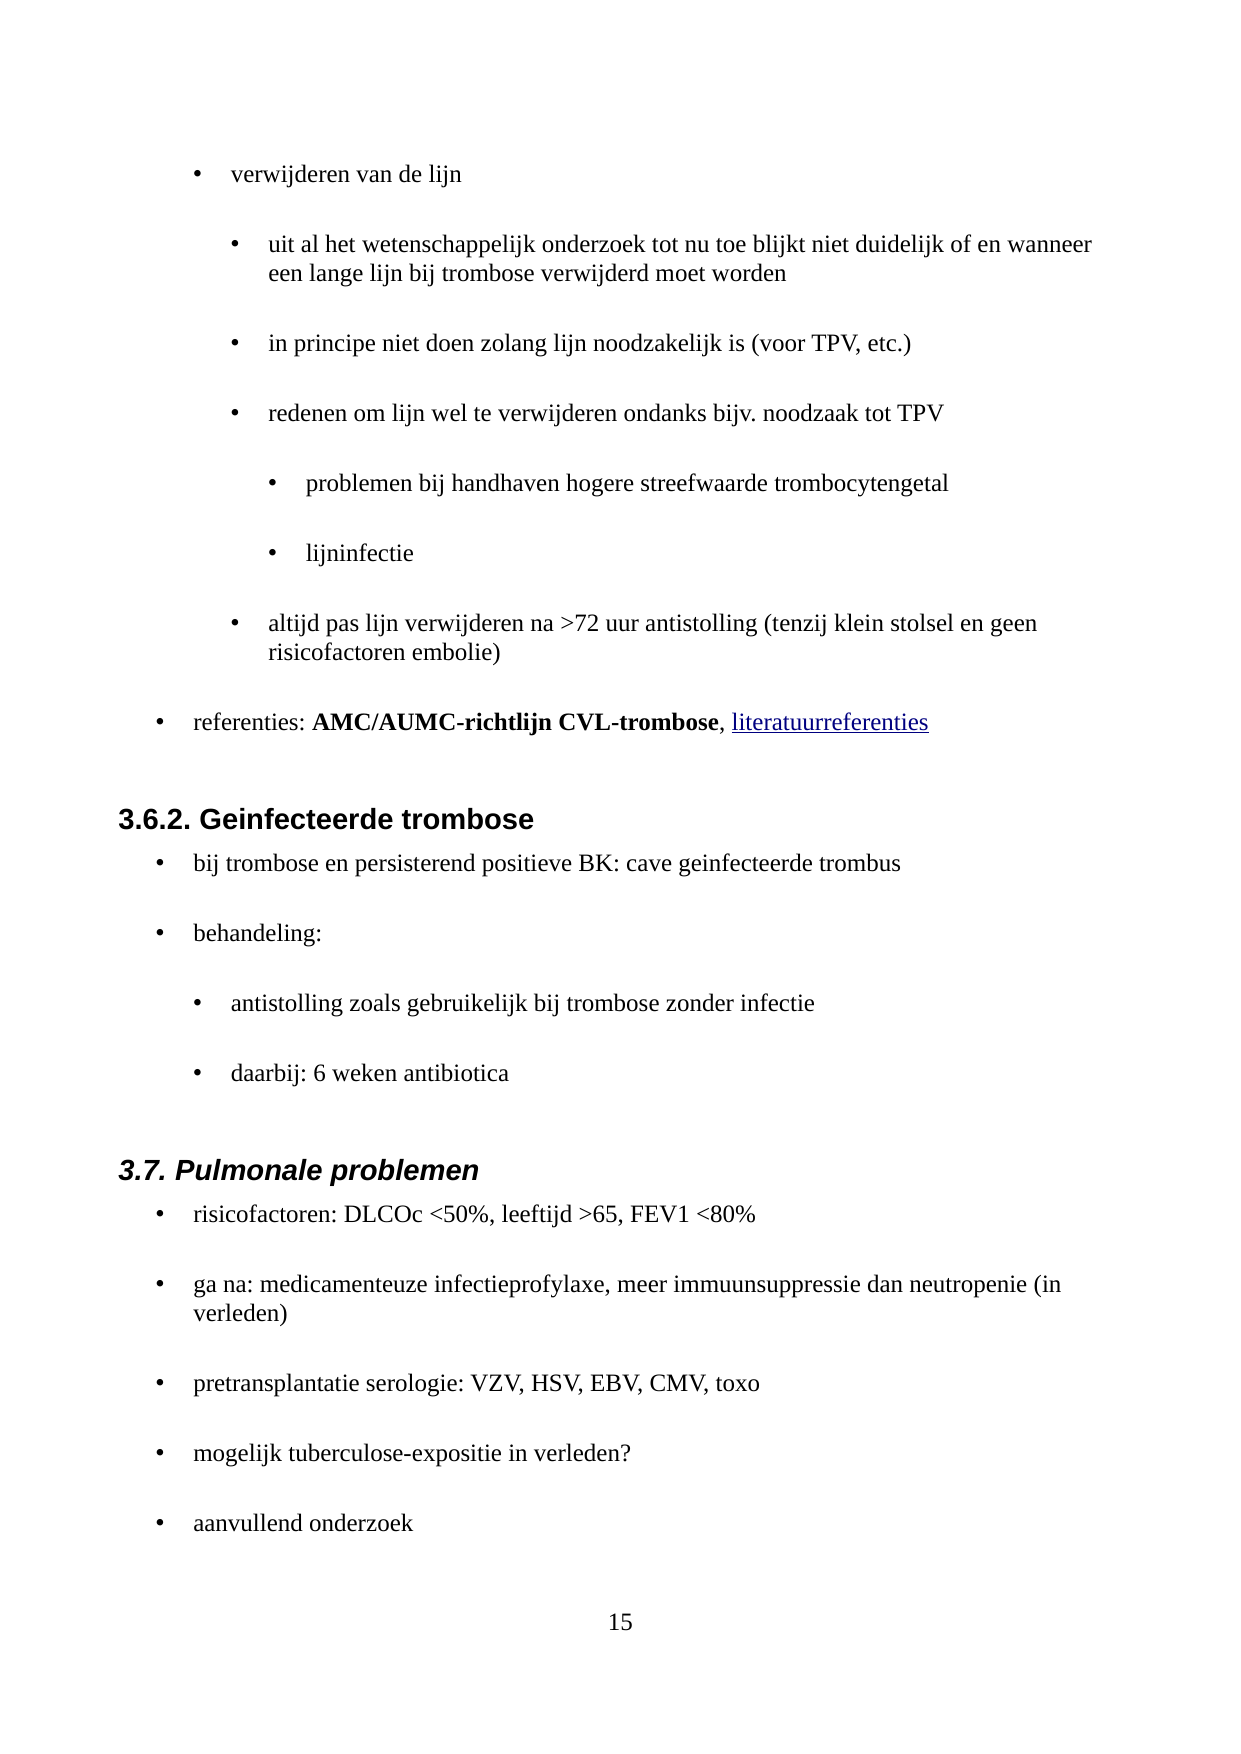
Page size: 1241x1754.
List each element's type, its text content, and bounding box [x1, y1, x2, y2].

list verwijderen van de lijn [193, 159, 1122, 217]
list risicofactoren: DLCOc <50%, leeftijd >65, FEV1 <80% [156, 1199, 1122, 1256]
list referenties: AMC/AUMC-richtlijn CVL-trombose, literatuurreferenties [156, 707, 1122, 764]
list daarbij: 6 weken antibiotica [193, 1058, 1122, 1115]
list ga na: medicamenteuze infectieprofylaxe, meer immuunsuppressie dan neutropenie (in verleden) [156, 1269, 1122, 1355]
list uit al het wetenschappelijk onderzoek tot nu toe blijkt niet duidelijk of en wanneer een lange lijn bij trombose verwijderd moet worden [231, 229, 1122, 316]
list antistolling zoals gebruikelijk bij trombose zonder infectie [193, 988, 1122, 1045]
list redenen om lijn wel te verwijderen ondanks bijv. noodzaak tot TPV [231, 398, 1122, 456]
list aanvullend onderzoek [156, 1508, 1122, 1565]
subtitle Pulmonale problemen [118, 1153, 1122, 1186]
list bij trombose en persisterend positieve BK: cave geinfecteerde trombus [156, 848, 1122, 905]
list [193, 118, 1122, 147]
list behandeling: [156, 918, 1122, 975]
list problemen bij handhaven hogere streefwaarde trombocytengetal [268, 468, 1122, 526]
subtitle Geinfecteerde trombose [118, 802, 1122, 835]
list in principe niet doen zolang lijn noodzakelijk is (voor TPV, etc.) [231, 328, 1122, 386]
list lijninfectie [268, 538, 1122, 596]
list pretransplantatie serologie: VZV, HSV, EBV, CMV, toxo [156, 1368, 1122, 1425]
list mogelijk tuberculose-expositie in verleden? [156, 1438, 1122, 1495]
list altijd pas lijn verwijderen na >72 uur antistolling (tenzij klein stolsel en geen risicofactoren embolie) [231, 608, 1122, 694]
